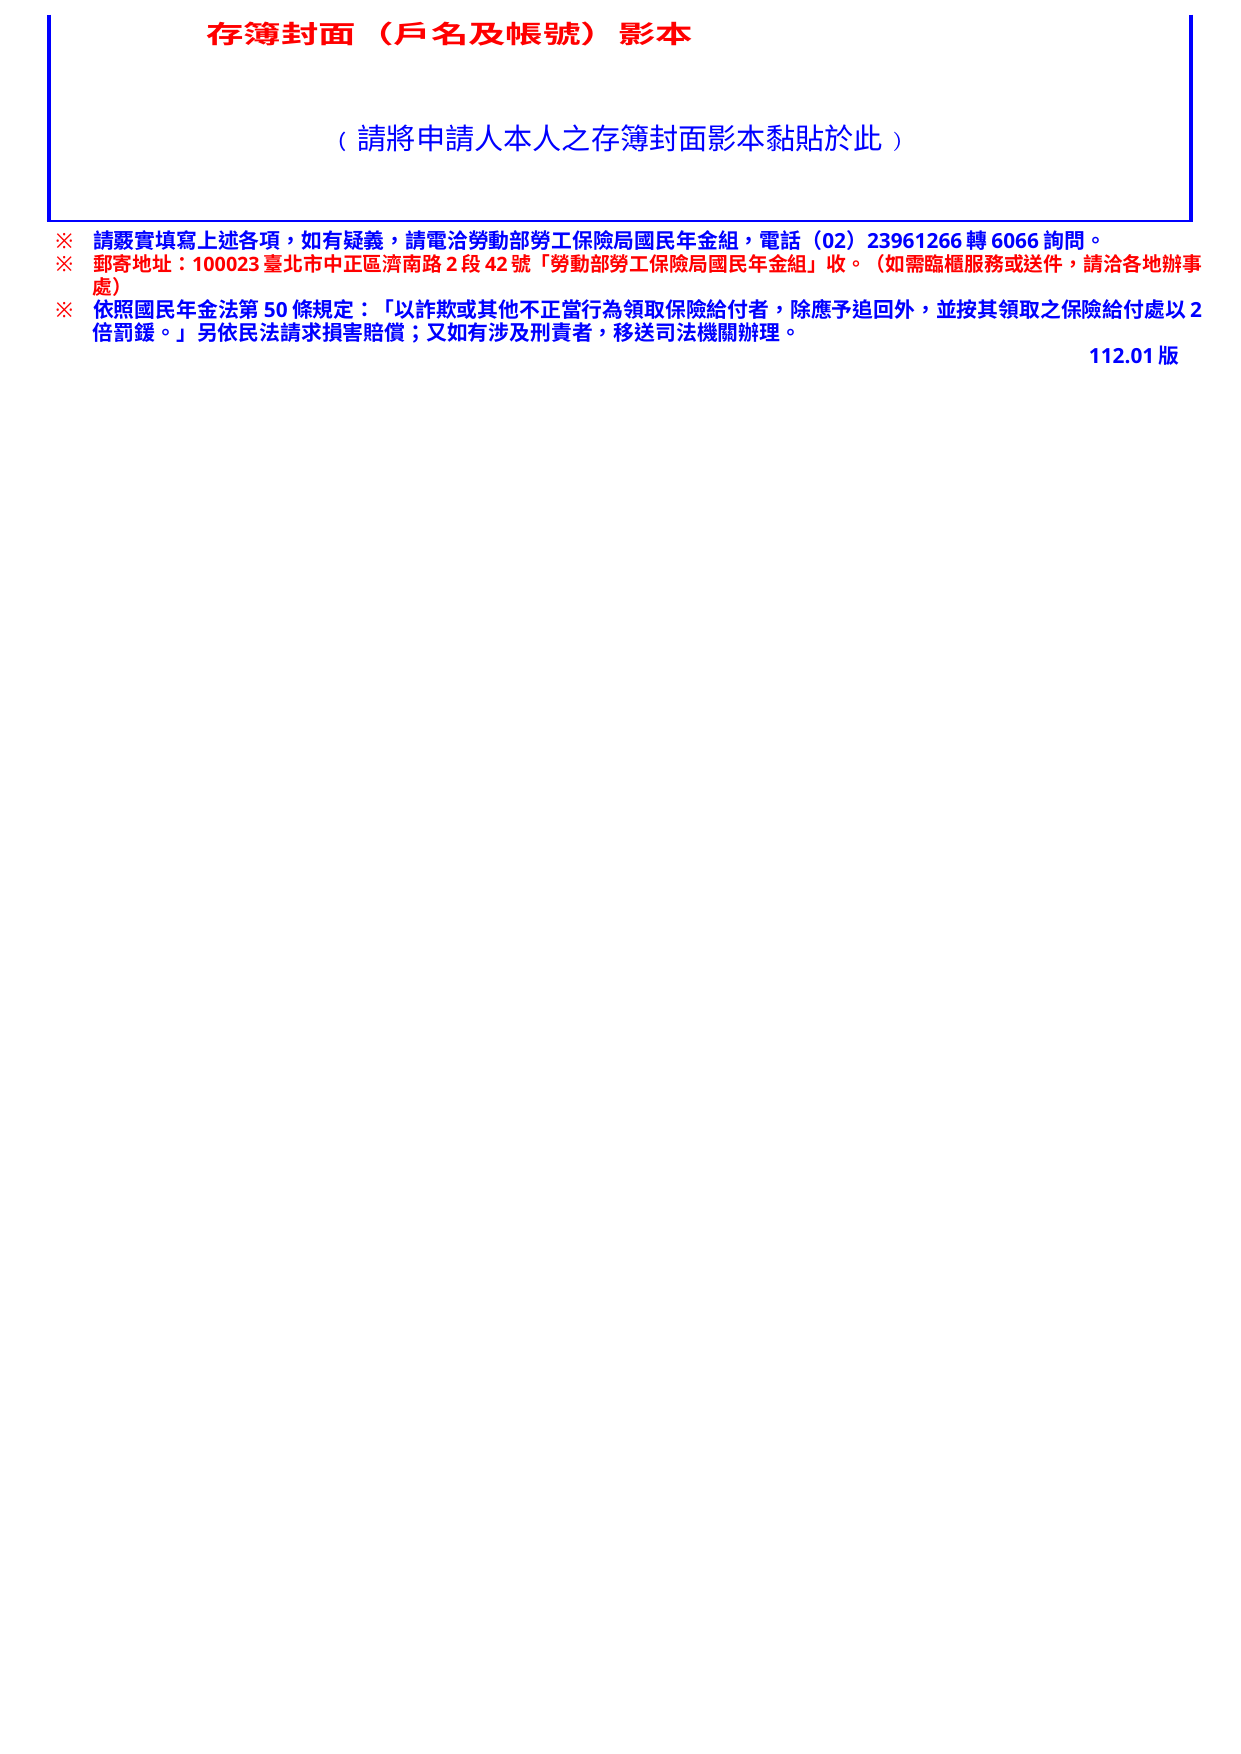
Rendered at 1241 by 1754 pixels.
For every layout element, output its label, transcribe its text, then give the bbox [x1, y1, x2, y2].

list 郵寄地址：100023臺北市中正區濟南路2段42號「勞動部勞工保險局國民年金組」收。（如需臨櫃服務或送件，請洽各地辦事處） [55, 253, 1202, 299]
list 依照國民年金法第50條規定：「以詐欺或其他不正當行為領取保險給付者，除應予追回外，並按其領取之保險給付處以2倍罰鍰。」另依民法請求損害賠償；又如有涉及刑責者，移送司法機關辦理。 [55, 299, 1202, 345]
text 112.01版 [55, 345, 1202, 368]
table_header 存簿封面（戶名及帳號）影本 ﹙請將申請人本人之存簿封面影本黏貼於此﹚ [51, 15, 1189, 219]
list 請覈實填寫上述各項，如有疑義，請電洽勞動部勞工保險局國民年金組，電話（02）23961266轉6066詢問。 [55, 230, 1202, 253]
